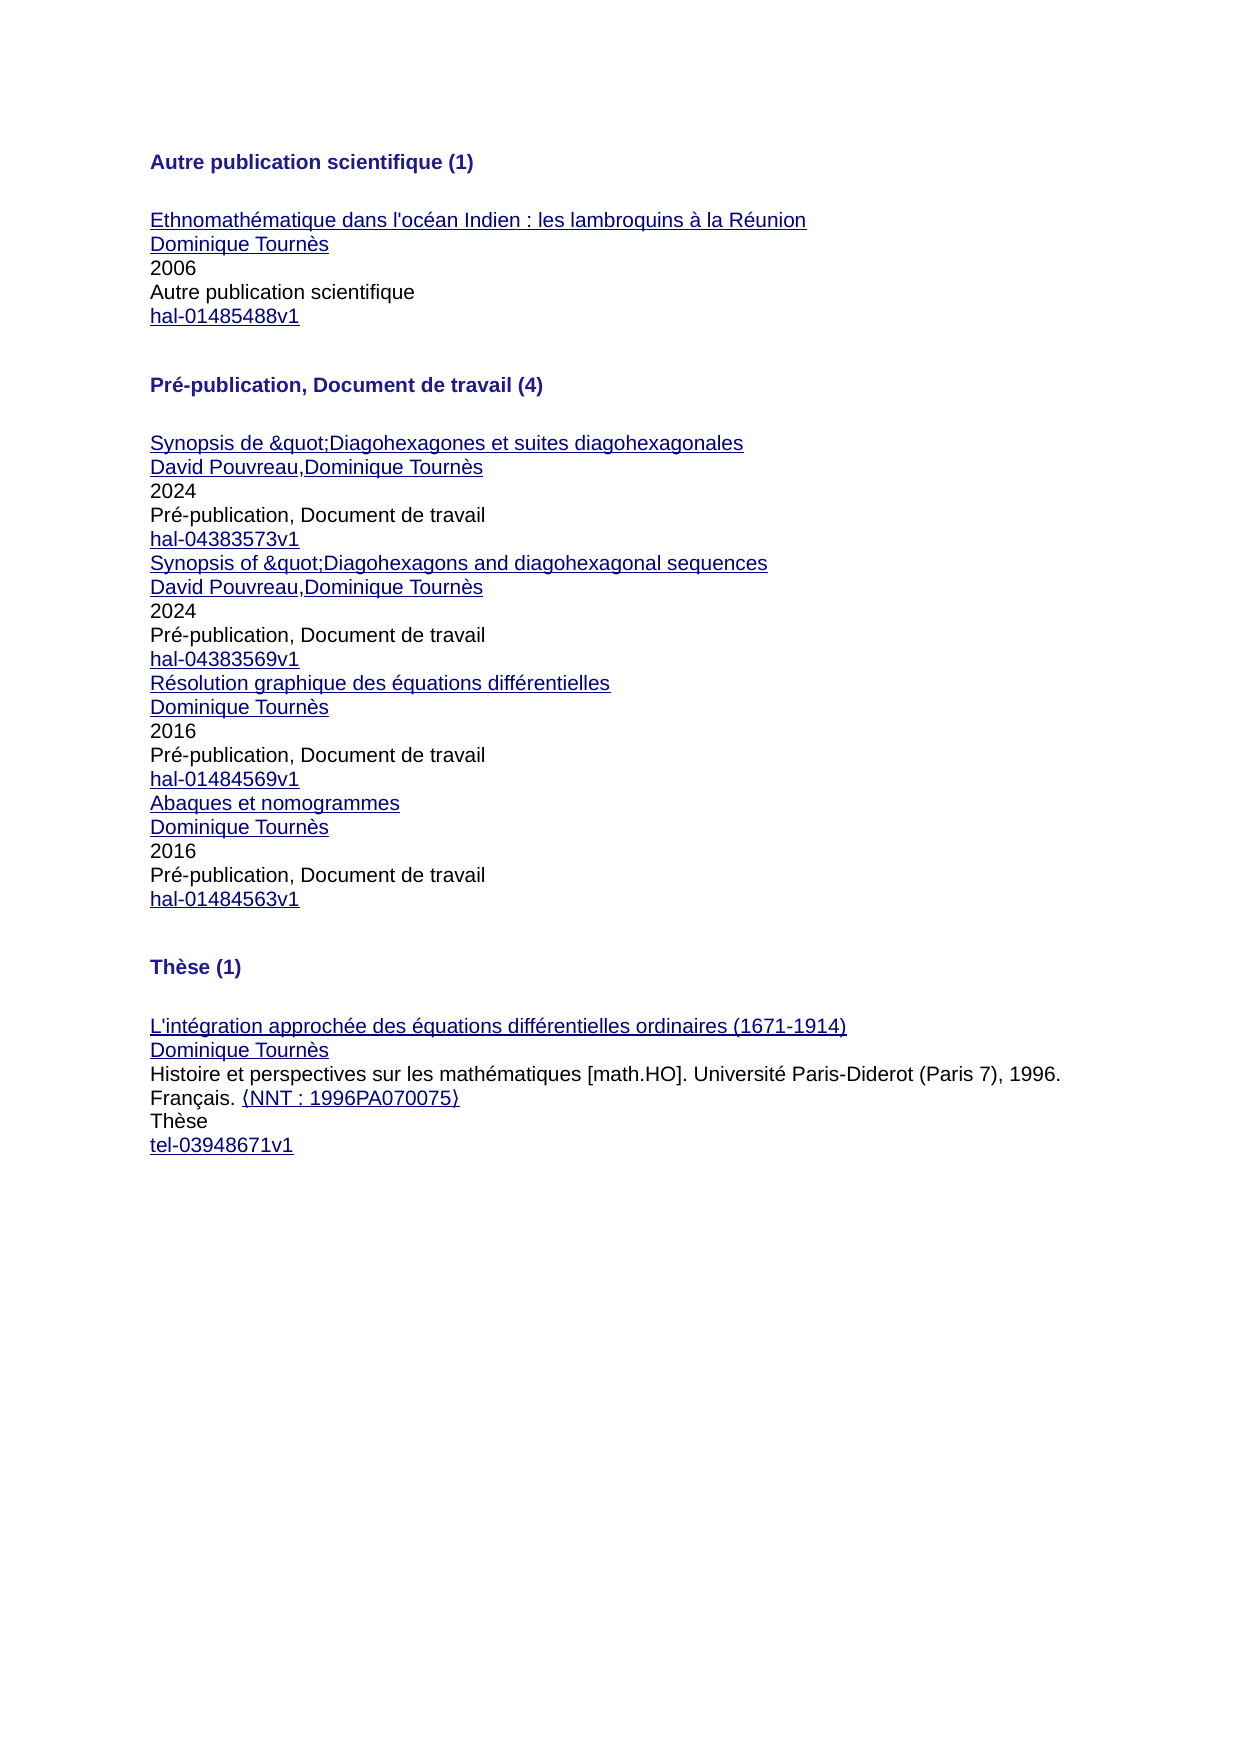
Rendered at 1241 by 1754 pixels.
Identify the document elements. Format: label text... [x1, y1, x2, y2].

table_header L'intégration approchée des équations différentielles ordinaires (1671-1914) Dominique Tournès Histoire et perspectives sur les mathématiques [math.HO]. Université Paris-Diderot (Paris 7), 1996. Français. ⟨NNT : 1996PA070075⟩ Thèse tel-03948671v1 [150, 1014, 1090, 1157]
table_cell Synopsis of &quot;Diagohexagons and diagohexagonal sequences David Pouvreau,Dominique Tournès 2024 Pré-publication, Document de travail hal-04383569v1 [150, 551, 1090, 671]
subtitle Thèse (1) [150, 955, 1090, 979]
subtitle Autre publication scientifique (1) [150, 150, 1090, 174]
subtitle Pré-publication, Document de travail (4) [150, 373, 1090, 397]
table_header Ethnomathématique dans l'océan Indien : les lambroquins à la Réunion Dominique Tournès 2006 Autre publication scientifique hal-01485488v1 [150, 208, 1090, 328]
table_cell Abaques et nomogrammes Dominique Tournès 2016 Pré-publication, Document de travail hal-01484563v1 [150, 791, 1090, 910]
table_header Synopsis de &quot;Diagohexagones et suites diagohexagonales David Pouvreau,Dominique Tournès 2024 Pré-publication, Document de travail hal-04383573v1 [150, 431, 1090, 551]
table_cell Résolution graphique des équations différentielles Dominique Tournès 2016 Pré-publication, Document de travail hal-01484569v1 [150, 671, 1090, 791]
